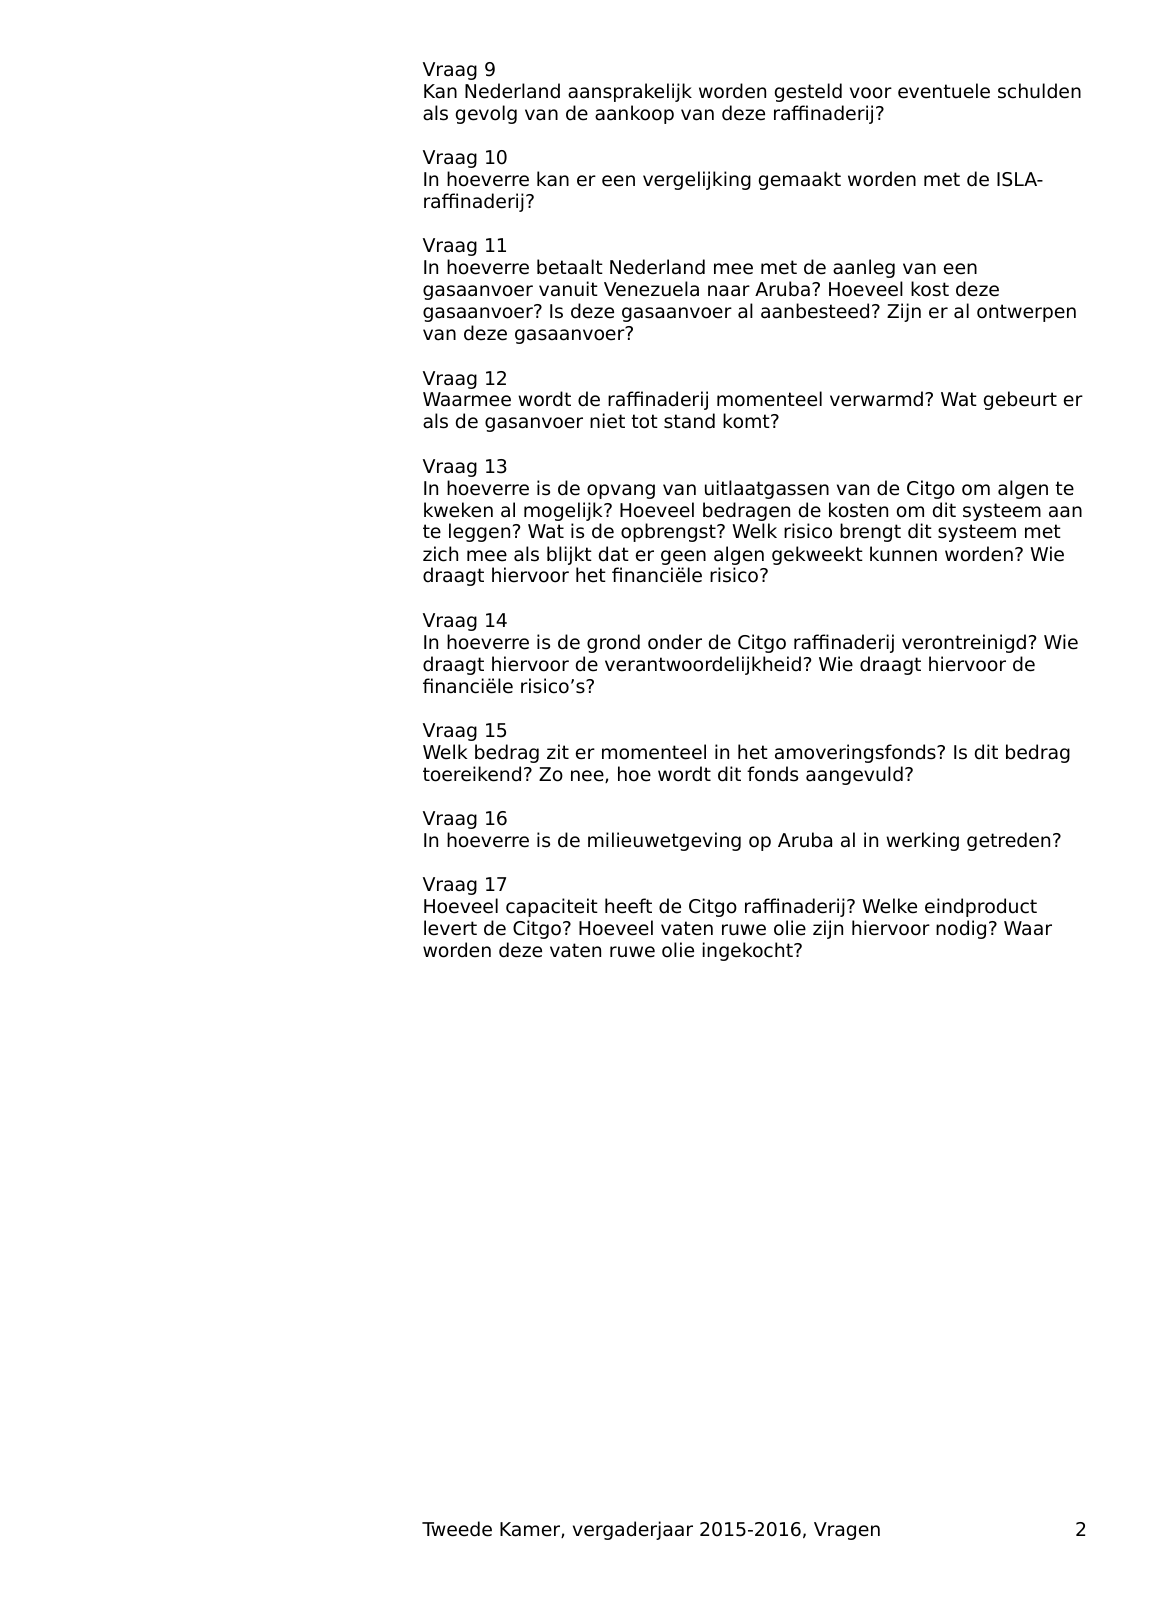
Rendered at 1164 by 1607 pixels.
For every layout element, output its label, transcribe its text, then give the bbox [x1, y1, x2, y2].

text In hoeverre betaalt Nederland mee met de aanleg van een gasaanvoer vanuit Venezuela naar Aruba? Hoeveel kost deze gasaanvoer? Is deze gasaanvoer al aanbesteed? Zijn er al ontwerpen van deze gasaanvoer? [422, 257, 1087, 345]
text Vraag 17 [422, 874, 1087, 896]
text Vraag 16 [422, 808, 1087, 830]
text In hoeverre is de milieuwetgeving op Aruba al in werking getreden? [422, 830, 1087, 852]
text Welk bedrag zit er momenteel in het amoveringsfonds? Is dit bedrag toereikend? Zo nee, hoe wordt dit fonds aangevuld? [422, 742, 1087, 786]
text Vraag 15 [422, 720, 1087, 742]
text In hoeverre is de grond onder de Citgo raffinaderij verontreinigd? Wie draagt hiervoor de verantwoordelijkheid? Wie draagt hiervoor de financiële risico’s? [422, 632, 1087, 697]
text In hoeverre kan er een vergelijking gemaakt worden met de ISLA-raffinaderij? [422, 169, 1087, 213]
text Kan Nederland aansprakelijk worden gesteld voor eventuele schulden als gevolg van de aankoop van deze raffinaderij? [422, 81, 1087, 125]
text In hoeverre is de opvang van uitlaatgassen van de Citgo om algen te kweken al mogelijk? Hoeveel bedragen de kosten om dit systeem aan te leggen? Wat is de opbrengst? Welk risico brengt dit systeem met zich mee als blijkt dat er geen algen gekweekt kunnen worden? Wie draagt hiervoor het financiële risico? [422, 477, 1087, 587]
text Vraag 9 [422, 59, 1087, 81]
text Vraag 13 [422, 456, 1087, 477]
text Hoeveel capaciteit heeft de Citgo raffinaderij? Welke eindproduct levert de Citgo? Hoeveel vaten ruwe olie zijn hiervoor nodig? Waar worden deze vaten ruwe olie ingekocht? [422, 896, 1087, 962]
text Waarmee wordt de raffinaderij momenteel verwarmd? Wat gebeurt er als de gasanvoer niet tot stand komt? [422, 389, 1087, 433]
text Vraag 12 [422, 367, 1087, 389]
text Vraag 11 [422, 235, 1087, 257]
text Vraag 14 [422, 609, 1087, 632]
text Vraag 10 [422, 147, 1087, 169]
